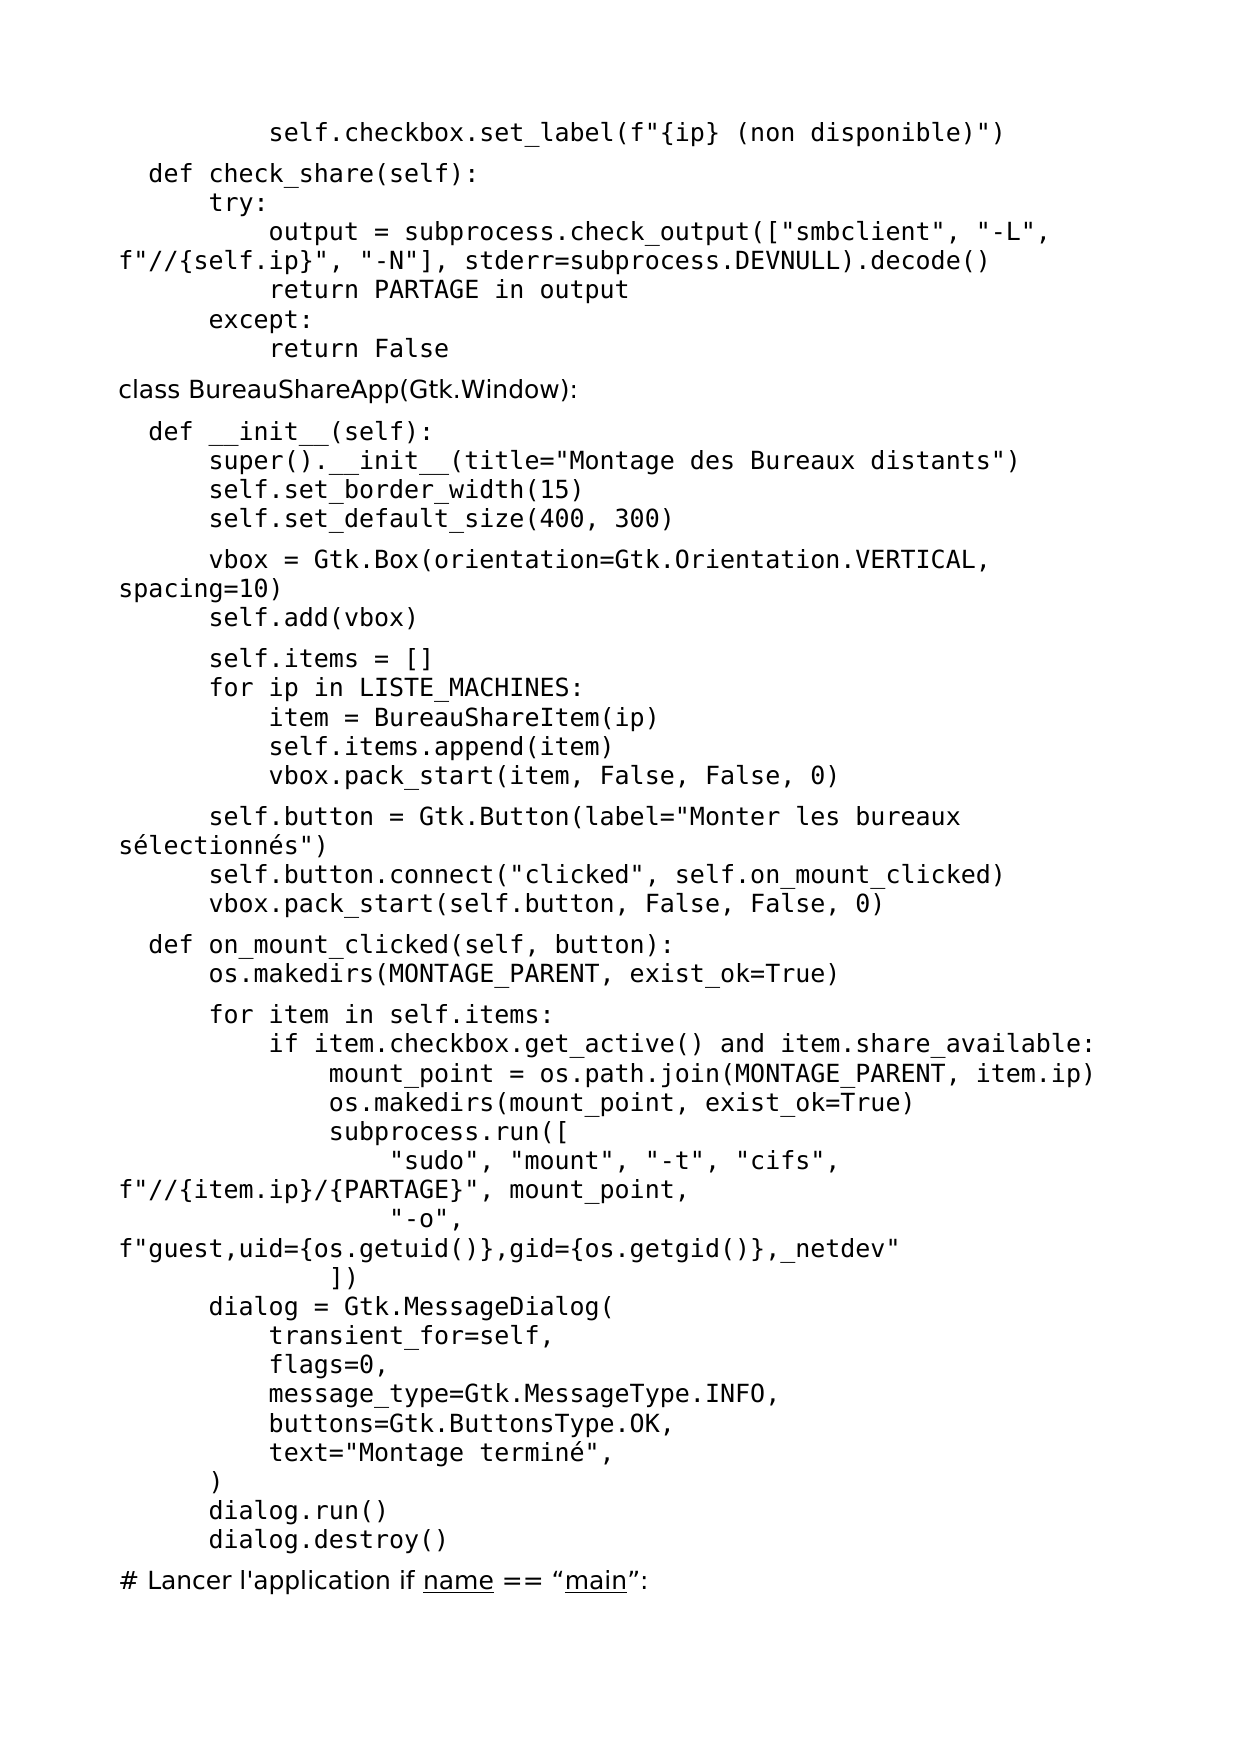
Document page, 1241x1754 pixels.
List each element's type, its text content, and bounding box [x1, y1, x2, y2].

text vbox = Gtk.Box(orientation=Gtk.Orientation.VERTICAL, spacing=10) self.add(vbox) [118, 545, 1122, 633]
text self.checkbox.set_label(f"{ip} (non disponible)") [118, 118, 1122, 147]
text for item in self.items: if item.checkbox.get_active() and item.share_available: mount_point = os.path.join(MONTAGE_PARENT, item.ip) os.makedirs(mount_point, exist_ok=True) subprocess.run([ "sudo", "mount", "-t", "cifs", f"//{item.ip}/{PARTAGE}", mount_point, "-o", f"guest,uid={os.getuid()},gid={os.getgid()},_netdev" ]) dialog = Gtk.MessageDialog( transient_for=self, flags=0, message_type=Gtk.MessageType.INFO, buttons=Gtk.ButtonsType.OK, text="Montage terminé", ) dialog.run() dialog.destroy() [118, 1001, 1122, 1555]
text def on_mount_clicked(self, button): os.makedirs(MONTAGE_PARENT, exist_ok=True) [118, 930, 1122, 989]
text # Lancer l'application if name == “main”: [118, 1566, 1122, 1596]
text class BureauShareApp(Gtk.Window): [118, 375, 1122, 404]
text self.items = [] for ip in LISTE_MACHINES: item = BureauShareItem(ip) self.items.append(item) vbox.pack_start(item, False, False, 0) [118, 644, 1122, 790]
text self.button = Gtk.Button(label="Monter les bureaux sélectionnés") self.button.connect("clicked", self.on_mount_clicked) vbox.pack_start(self.button, False, False, 0) [118, 802, 1122, 919]
text def check_share(self): try: output = subprocess.check_output(["smbclient", "-L", f"//{self.ip}", "-N"], stderr=subprocess.DEVNULL).decode() return PARTAGE in output except: return False [118, 159, 1122, 363]
text def __init__(self): super().__init__(title="Montage des Bureaux distants") self.set_border_width(15) self.set_default_size(400, 300) [118, 417, 1122, 533]
